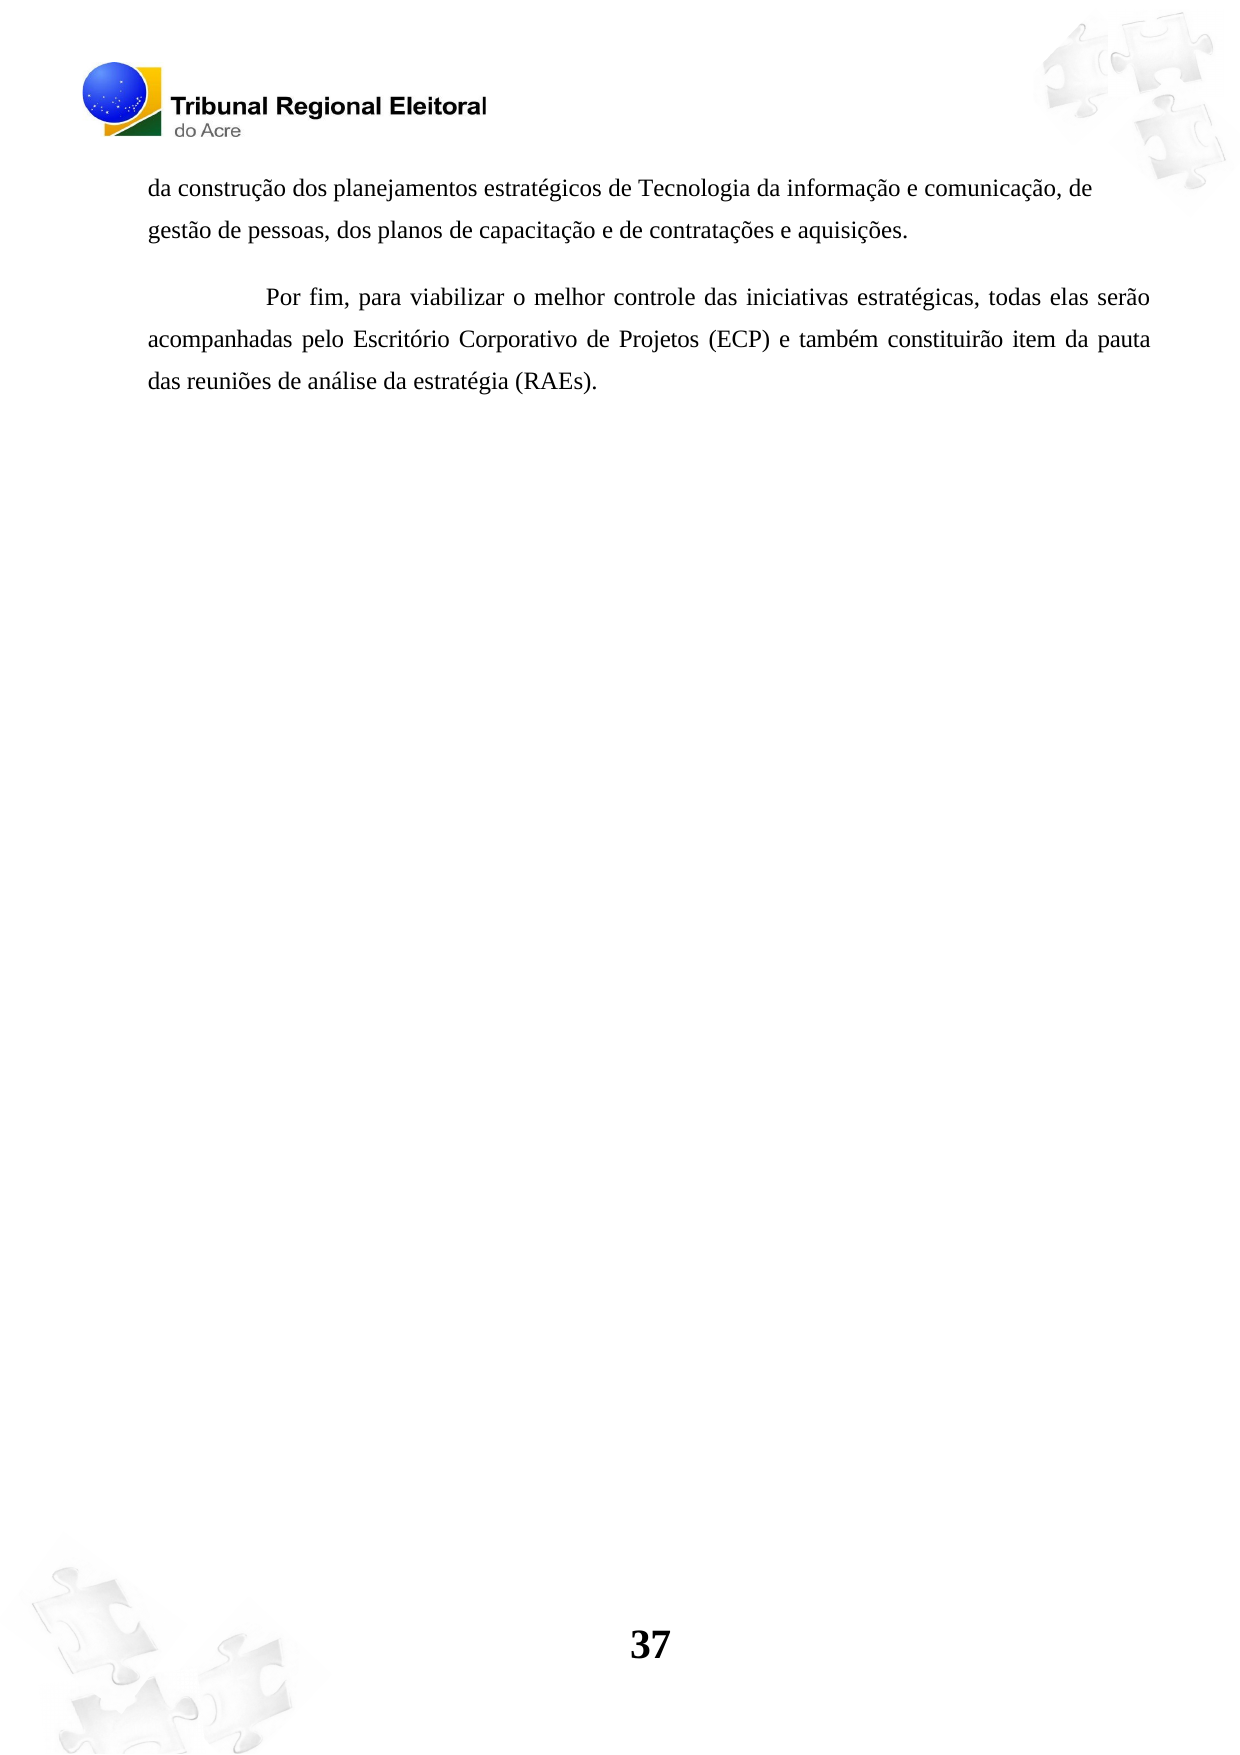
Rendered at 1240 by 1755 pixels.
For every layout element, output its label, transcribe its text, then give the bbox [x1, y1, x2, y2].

text da construção dos planejamentos estratégicos de Tecnologia da informação e comunicação, de gestão de pessoas, dos planos de capacitação e de contratações e aquisições. [148, 173, 1153, 244]
text Por fim, para viabilizar o melhor controle das iniciativas estratégicas, todas elas serão acompanhadas pelo Escritório Corporativo de Projetos (ECP) e também constituirão item da pauta das reuniões de análise da estratégia (RAEs). [148, 282, 1152, 394]
